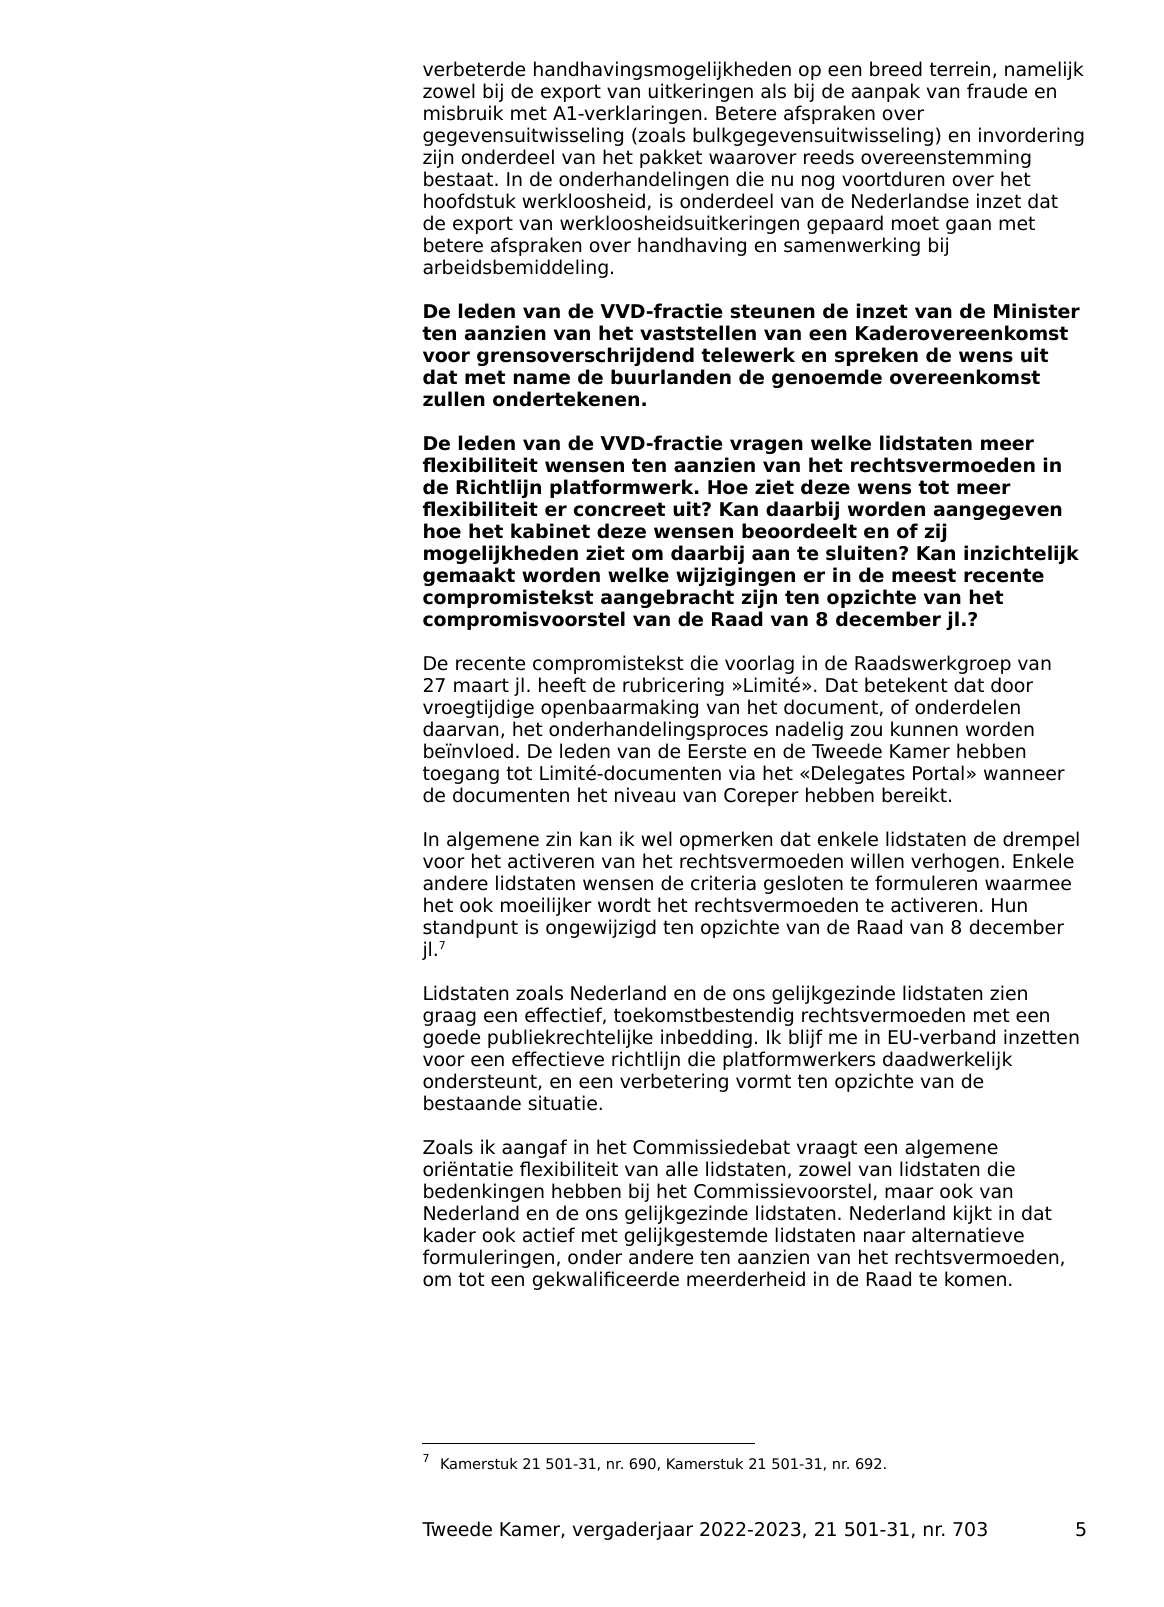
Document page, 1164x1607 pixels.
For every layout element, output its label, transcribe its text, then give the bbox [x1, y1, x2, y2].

text Kamerstuk 21 501-31, nr. 690, Kamerstuk 21 501-31, nr. 692. [422, 1452, 1087, 1474]
text De recente compromistekst die voorlag in de Raadswerkgroep van 27 maart jl. heeft de rubricering »Limité». Dat betekent dat door vroegtijdige openbaarmaking van het document, of onderdelen daarvan, het onderhandelingsproces nadelig zou kunnen worden beïnvloed. De leden van de Eerste en de Tweede Kamer hebben toegang tot Limité-documenten via het «Delegates Portal» wanneer de documenten het niveau van Coreper hebben bereikt. [422, 653, 1087, 807]
text Lidstaten zoals Nederland en de ons gelijkgezinde lidstaten zien graag een effectief, toekomstbestendig rechtsvermoeden met een goede publiekrechtelijke inbedding. Ik blijf me in EU-verband inzetten voor een effectieve richtlijn die platformwerkers daadwerkelijk ondersteunt, en een verbetering vormt ten opzichte van de bestaande situatie. [422, 983, 1087, 1115]
text In algemene zin kan ik wel opmerken dat enkele lidstaten de drempel voor het activeren van het rechtsvermoeden willen verhogen. Enkele andere lidstaten wensen de criteria gesloten te formuleren waarmee het ook moeilijker wordt het rechtsvermoeden te activeren. Hun standpunt is ongewijzigd ten opzichte van de Raad van 8 december jl. [422, 829, 1087, 961]
text Zoals ik aangaf in het Commissiedebat vraagt een algemene oriëntatie flexibiliteit van alle lidstaten, zowel van lidstaten die bedenkingen hebben bij het Commissievoorstel, maar ook van Nederland en de ons gelijkgezinde lidstaten. Nederland kijkt in dat kader ook actief met gelijkgestemde lidstaten naar alternatieve formuleringen, onder andere ten aanzien van het rechtsvermoeden, om tot een gekwalificeerde meerderheid in de Raad te komen. [422, 1137, 1087, 1291]
text De leden van de VVD-fractie steunen de inzet van de Minister ten aanzien van het vaststellen van een Kaderovereenkomst voor grensoverschrijdend telewerk en spreken de wens uit dat met name de buurlanden de genoemde overeenkomst zullen ondertekenen. [422, 301, 1087, 411]
text De leden van de VVD-fractie vragen welke lidstaten meer flexibiliteit wensen ten aanzien van het rechtsvermoeden in de Richtlijn platformwerk. Hoe ziet deze wens tot meer flexibiliteit er concreet uit? Kan daarbij worden aangegeven hoe het kabinet deze wensen beoordeelt en of zij mogelijkheden ziet om daarbij aan te sluiten? Kan inzichtelijk gemaakt worden welke wijzigingen er in de meest recente compromistekst aangebracht zijn ten opzichte van het compromisvoorstel van de Raad van 8 december jl.? [422, 433, 1087, 631]
text verbeterde handhavingsmogelijkheden op een breed terrein, namelijk zowel bij de export van uitkeringen als bij de aanpak van fraude en misbruik met A1-verklaringen. Betere afspraken over gegevensuitwisseling (zoals bulkgegevensuitwisseling) en invordering zijn onderdeel van het pakket waarover reeds overeenstemming bestaat. In de onderhandelingen die nu nog voortduren over het hoofdstuk werkloosheid, is onderdeel van de Nederlandse inzet dat de export van werkloosheidsuitkeringen gepaard moet gaan met betere afspraken over handhaving en samenwerking bij arbeidsbemiddeling. [422, 59, 1087, 279]
